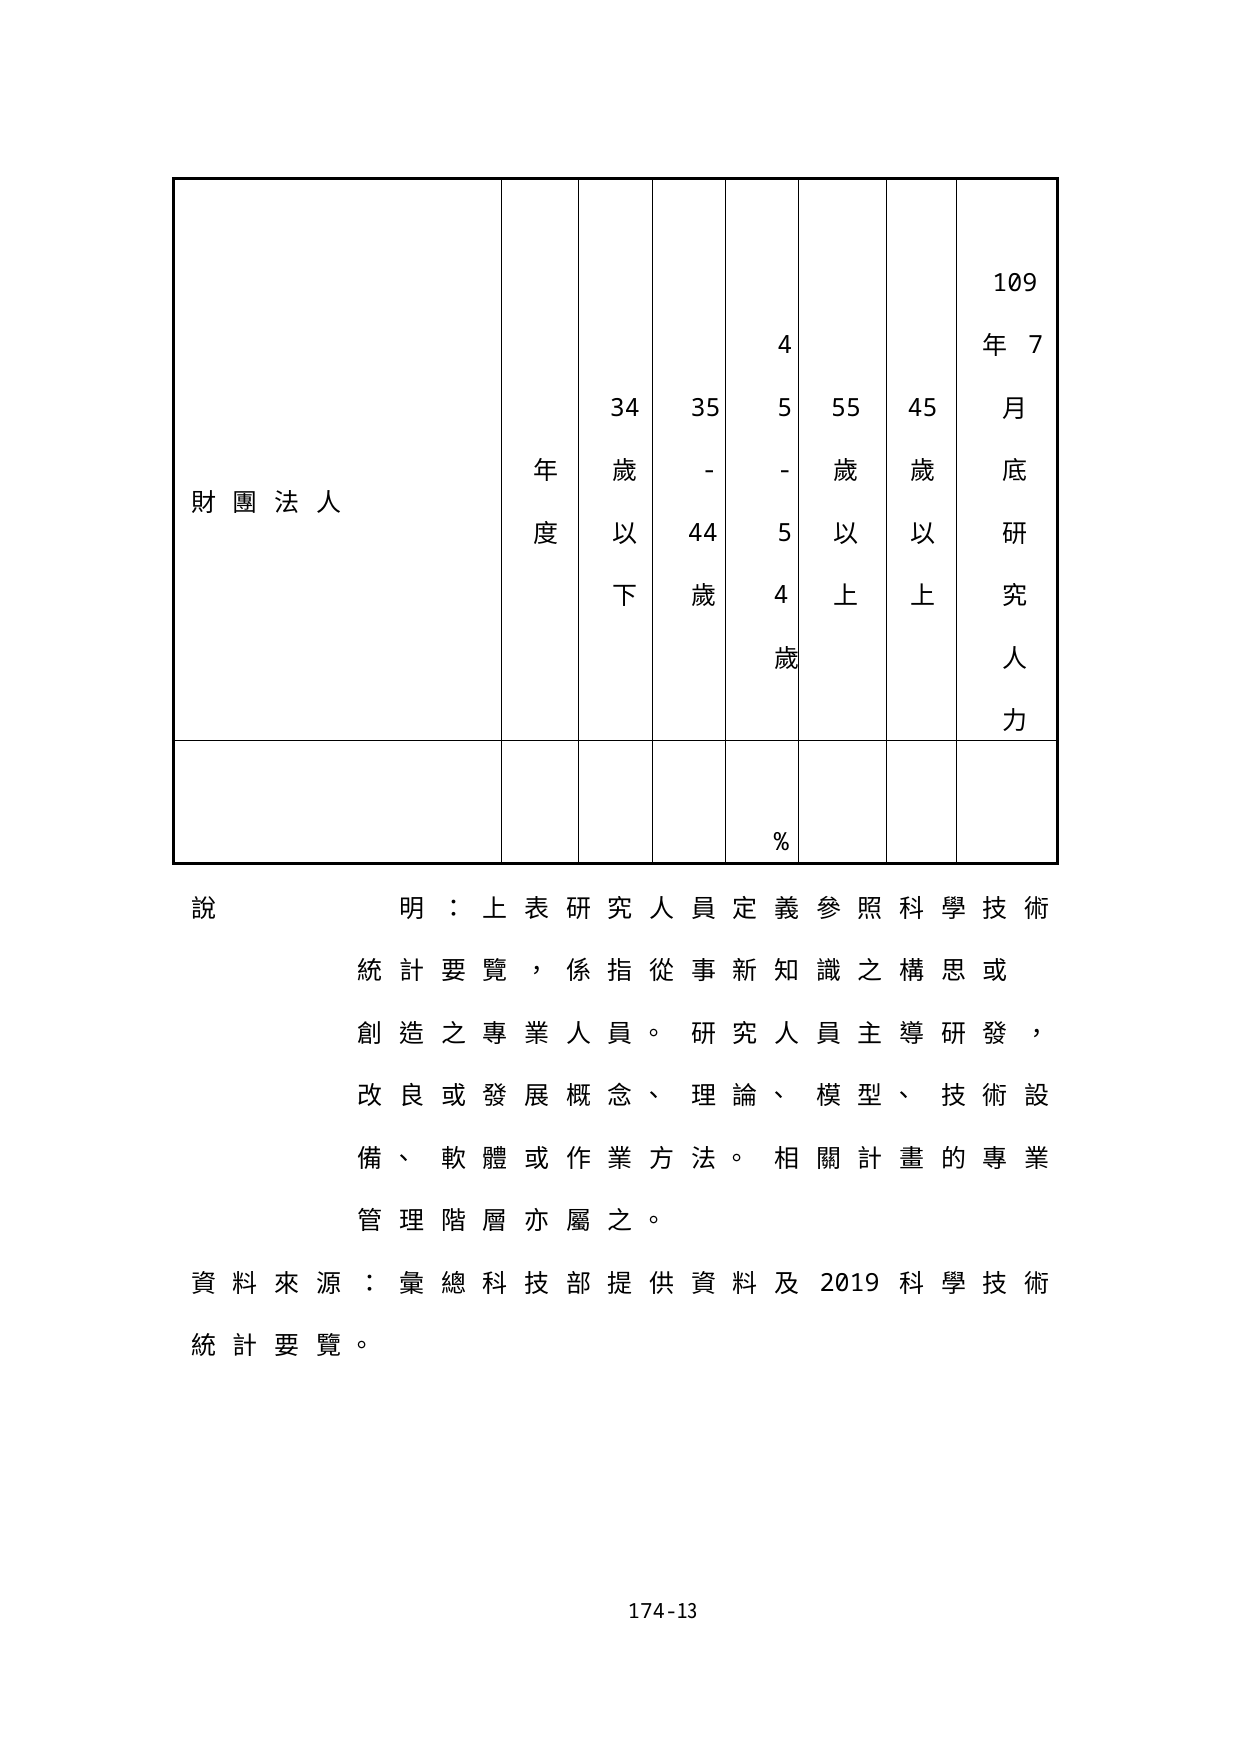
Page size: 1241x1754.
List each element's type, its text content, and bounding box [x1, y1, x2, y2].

table_cell [887, 741, 956, 862]
table_header 55歲 以上 [799, 180, 886, 740]
text 資料來源：彙總科技部提供資料及2019科學技術統計要覽。 [183, 1240, 1058, 1365]
table_header 45歲以上 [887, 180, 956, 740]
text 說 明：上表研究人員定義參照科學技術統計要覽，係指從事新知識之構思或 創造之專業人員。研究人員主導研發，改良或發展概念、理論、模型、技術設備、軟體或作業方法。相關計畫的專業管理階層亦屬之。 [183, 865, 1058, 1240]
table_header 34歲以下 [579, 180, 652, 740]
table_header 財團法人 [175, 180, 501, 740]
table_cell [579, 741, 652, 862]
table_cell [653, 741, 725, 862]
table_header 年度 [502, 180, 578, 740]
table_cell [799, 741, 886, 862]
table_cell [957, 741, 1056, 862]
table_header 109年7月底研究人力 [957, 180, 1056, 740]
table_cell % [726, 741, 798, 862]
table_header 35-44歲 [653, 180, 725, 740]
table_header 45-54歲 [726, 180, 798, 740]
table_cell [175, 741, 501, 862]
table_cell [502, 741, 578, 862]
